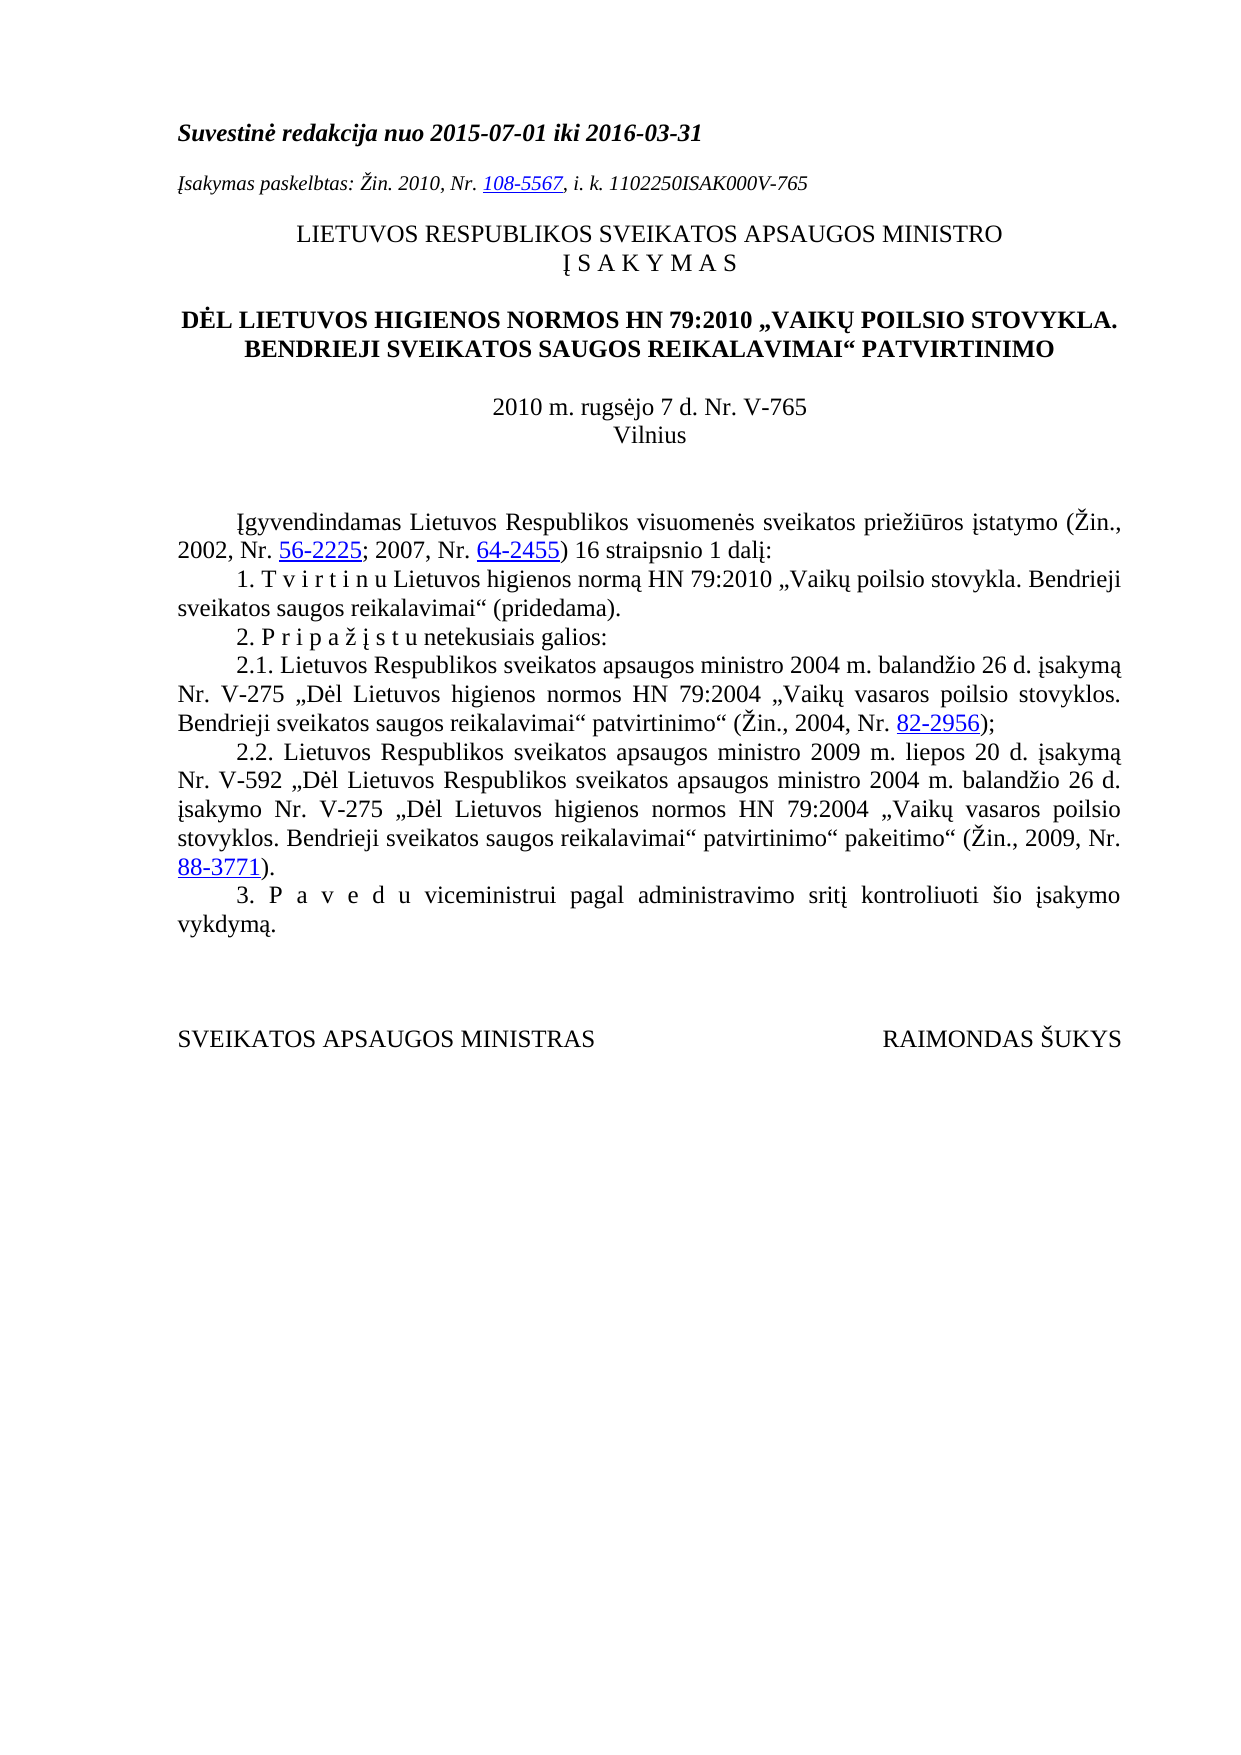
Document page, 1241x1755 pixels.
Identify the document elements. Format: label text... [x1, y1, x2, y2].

text Įsakymas paskelbtas: Žin. 2010, Nr. 108-5567, i. k. 1102250ISAK000V-765 [177, 171, 1122, 195]
text 2010 m. rugsėjo 7 d. Nr. V-765 [177, 392, 1122, 420]
text Įgyvendindamas Lietuvos Respublikos visuomenės sveikatos priežiūros įstatymo (Žin., 2002, Nr. 56-2225; 2007, Nr. 64-2455) 16 straipsnio 1 dalį: [177, 507, 1122, 564]
text LIETUVOS RESPUBLIKOS SVEIKATOS APSAUGOS MINISTRO [177, 219, 1122, 248]
text SVEIKATOS APSAUGOS MINISTRAS RAIMONDAS ŠUKYS [177, 1024, 1122, 1053]
text Suvestinė redakcija nuo 2015-07-01 iki 2016-03-31 [177, 118, 1122, 147]
text 2.2. Lietuvos Respublikos sveikatos apsaugos ministro 2009 m. liepos 20 d. įsakymą Nr. V-592 „Dėl Lietuvos Respublikos sveikatos apsaugos ministro 2004 m. balandžio 26 d. įsakymo Nr. V-275 „Dėl Lietuvos higienos normos HN 79:2004 „Vaikų vasaros poilsio stovyklos. Bendrieji sveikatos saugos reikalavimai“ patvirtinimo“ pakeitimo“ (Žin., 2009, Nr. 88-3771). [177, 737, 1122, 880]
text 2. P r i p a ž į s t u netekusiais galios: [177, 622, 1122, 650]
text Į S A K Y M A S [177, 248, 1122, 277]
text 2.1. Lietuvos Respublikos sveikatos apsaugos ministro 2004 m. balandžio 26 d. įsakymą Nr. V-275 „Dėl Lietuvos higienos normos HN 79:2004 „Vaikų vasaros poilsio stovyklos. Bendrieji sveikatos saugos reikalavimai“ patvirtinimo“ (Žin., 2004, Nr. 82-2956); [177, 650, 1122, 737]
text 1. T v i r t i n u Lietuvos higienos normą HN 79:2010 „Vaikų poilsio stovykla. Bendrieji sveikatos saugos reikalavimai“ (pridedama). [177, 564, 1122, 622]
text Vilnius [177, 420, 1122, 449]
text DĖL LIETUVOS HIGIENOS NORMOS HN 79:2010 „VAIKŲ POILSIO STOVYKLA. BENDRIEJI SVEIKATOS SAUGOS REIKALAVIMAI“ PATVIRTINIMO [177, 305, 1122, 363]
text 3. P a v e d u viceministrui pagal administravimo sritį kontroliuoti šio įsakymo vykdymą. [177, 880, 1122, 938]
